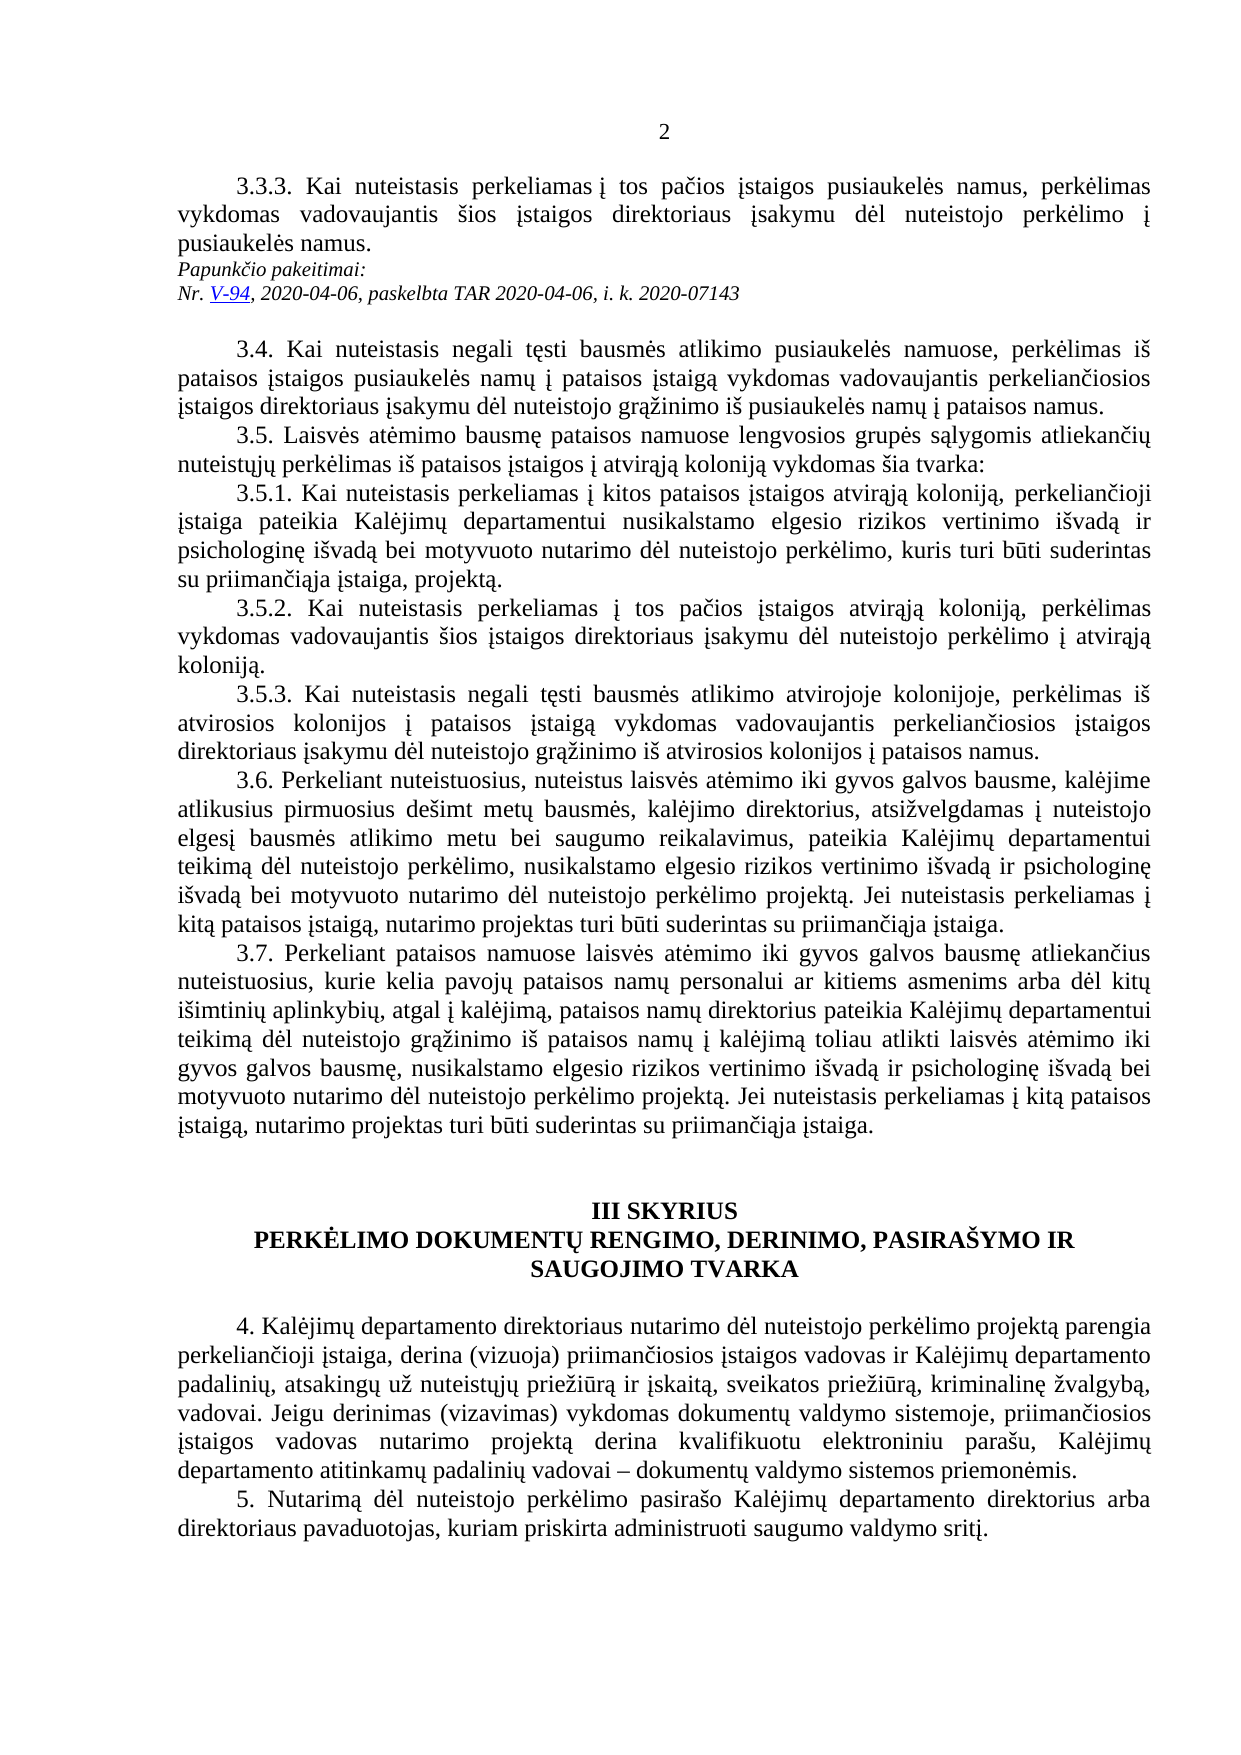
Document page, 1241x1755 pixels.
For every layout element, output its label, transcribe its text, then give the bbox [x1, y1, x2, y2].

text 3.5.1. Kai nuteistasis perkeliamas į kitos pataisos įstaigos atvirąją koloniją, perkeliančioji įstaiga pateikia Kalėjimų departamentui nusikalstamo elgesio rizikos vertinimo išvadą ir psichologinę išvadą bei motyvuoto nutarimo dėl nuteistojo perkėlimo, kuris turi būti suderintas su priimančiąja įstaiga, projektą. [177, 478, 1152, 593]
text 3.5. Laisvės atėmimo bausmę pataisos namuose lengvosios grupės sąlygomis atliekančių nuteistųjų perkėlimas iš pataisos įstaigos į atvirąją koloniją vykdomas šia tvarka: [177, 420, 1152, 478]
text 3.4. Kai nuteistasis negali tęsti bausmės atlikimo pusiaukelės namuose, perkėlimas iš pataisos įstaigos pusiaukelės namų į pataisos įstaigą vykdomas vadovaujantis perkeliančiosios įstaigos direktoriaus įsakymu dėl nuteistojo grąžinimo iš pusiaukelės namų į pataisos namus. [177, 334, 1152, 420]
text 3.6. Perkeliant nuteistuosius, nuteistus laisvės atėmimo iki gyvos galvos bausme, kalėjime atlikusius pirmuosius dešimt metų bausmės, kalėjimo direktorius, atsižvelgdamas į nuteistojo elgesį bausmės atlikimo metu bei saugumo reikalavimus, pateikia Kalėjimų departamentui teikimą dėl nuteistojo perkėlimo, nusikalstamo elgesio rizikos vertinimo išvadą ir psichologinę išvadą bei motyvuoto nutarimo dėl nuteistojo perkėlimo projektą. Jei nuteistasis perkeliamas į kitą pataisos įstaigą, nutarimo projektas turi būti suderintas su priimančiąja įstaiga. [177, 765, 1152, 938]
text 3.3.3. Kai nuteistasis perkeliamas į tos pačios įstaigos pusiaukelės namus, perkėlimas vykdomas vadovaujantis šios įstaigos direktoriaus įsakymu dėl nuteistojo perkėlimo į pusiaukelės namus. [177, 171, 1152, 257]
text 3.5.3. Kai nuteistasis negali tęsti bausmės atlikimo atvirojoje kolonijoje, perkėlimas iš atvirosios kolonijos į pataisos įstaigą vykdomas vadovaujantis perkeliančiosios įstaigos direktoriaus įsakymu dėl nuteistojo grąžinimo iš atvirosios kolonijos į pataisos namus. [177, 679, 1152, 765]
text 3.5.2. Kai nuteistasis perkeliamas į tos pačios įstaigos atvirąją koloniją, perkėlimas vykdomas vadovaujantis šios įstaigos direktoriaus įsakymu dėl nuteistojo perkėlimo į atvirąją koloniją. [177, 593, 1152, 679]
text 3.7. Perkeliant pataisos namuose laisvės atėmimo iki gyvos galvos bausmę atliekančius nuteistuosius, kurie kelia pavojų pataisos namų personalui ar kitiems asmenims arba dėl kitų išimtinių aplinkybių, atgal į kalėjimą, pataisos namų direktorius pateikia Kalėjimų departamentui teikimą dėl nuteistojo grąžinimo iš pataisos namų į kalėjimą toliau atlikti laisvės atėmimo iki gyvos galvos bausmę, nusikalstamo elgesio rizikos vertinimo išvadą ir psichologinę išvadą bei motyvuoto nutarimo dėl nuteistojo perkėlimo projektą. Jei nuteistasis perkeliamas į kitą pataisos įstaigą, nutarimo projektas turi būti suderintas su priimančiąja įstaiga. [177, 938, 1152, 1139]
text Nr. V-94, 2020-04-06, paskelbta TAR 2020-04-06, i. k. 2020-07143 [177, 281, 1152, 305]
text PERKĖLIMO DOKUMENTŲ RENGIMO, DERINIMO, PASIRAŠYMO IR SAUGOJIMO TVARKA [177, 1225, 1152, 1283]
text III SKYRIUS [177, 1196, 1152, 1225]
text 4. Kalėjimų departamento direktoriaus nutarimo dėl nuteistojo perkėlimo projektą parengia perkeliančioji įstaiga, derina (vizuoja) priimančiosios įstaigos vadovas ir Kalėjimų departamento padalinių, atsakingų už nuteistųjų priežiūrą ir įskaitą, sveikatos priežiūrą, kriminalinę žvalgybą, vadovai. Jeigu derinimas (vizavimas) vykdomas dokumentų valdymo sistemoje, priimančiosios įstaigos vadovas nutarimo projektą derina kvalifikuotu elektroniniu parašu, Kalėjimų departamento atitinkamų padalinių vadovai – dokumentų valdymo sistemos priemonėmis. [177, 1311, 1152, 1484]
text Papunkčio pakeitimai: [177, 257, 1152, 281]
text 5. Nutarimą dėl nuteistojo perkėlimo pasirašo Kalėjimų departamento direktorius arba direktoriaus pavaduotojas, kuriam priskirta administruoti saugumo valdymo sritį. [177, 1484, 1152, 1541]
